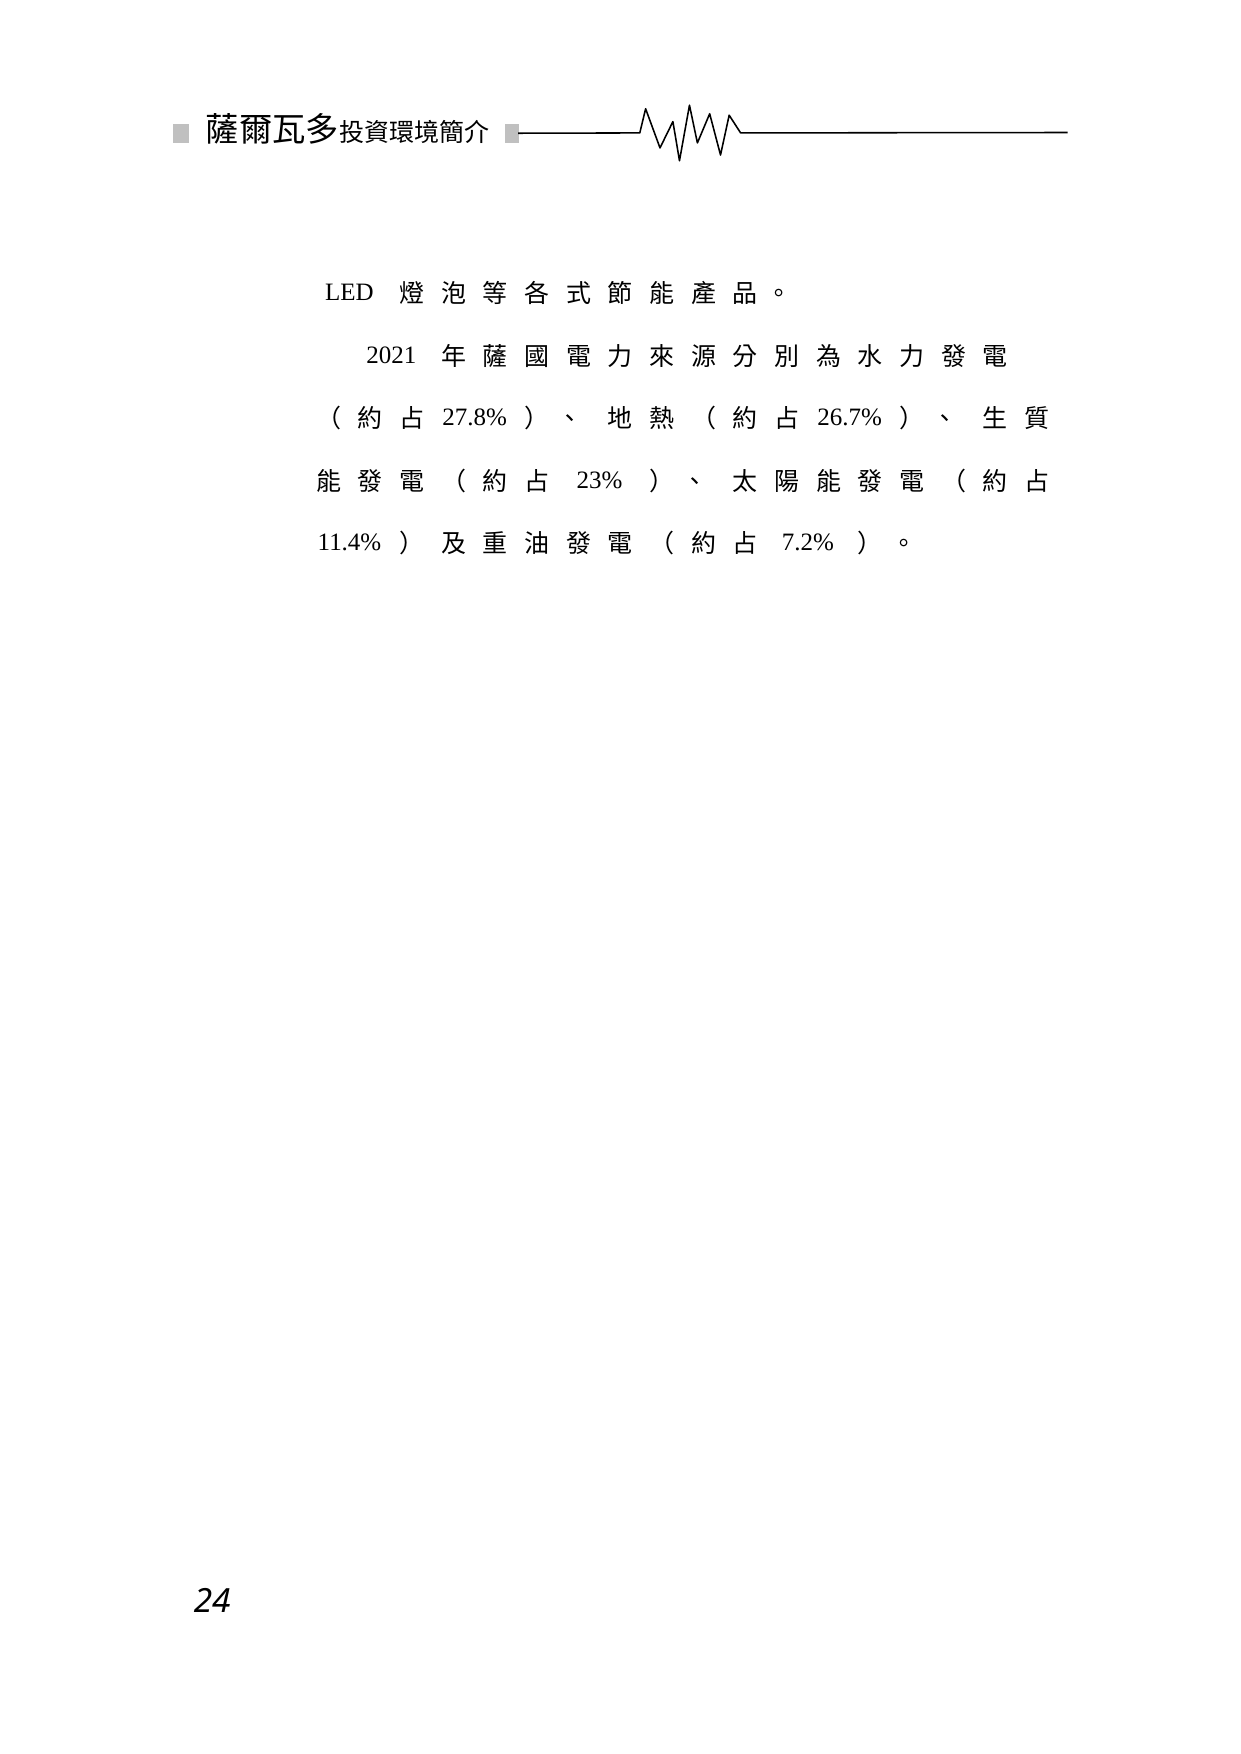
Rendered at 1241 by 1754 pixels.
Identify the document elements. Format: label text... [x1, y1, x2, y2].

text 2021年薩國電力來源分別為水力發電（約占27.8%）、地熱（約占26.7%）、生質能發電（約占23%）、太陽能發電（約占11.4%）及重油發電（約占7.2%）。 [281, 313, 1058, 563]
text LED燈泡等各式節能產品。 [281, 250, 1058, 313]
